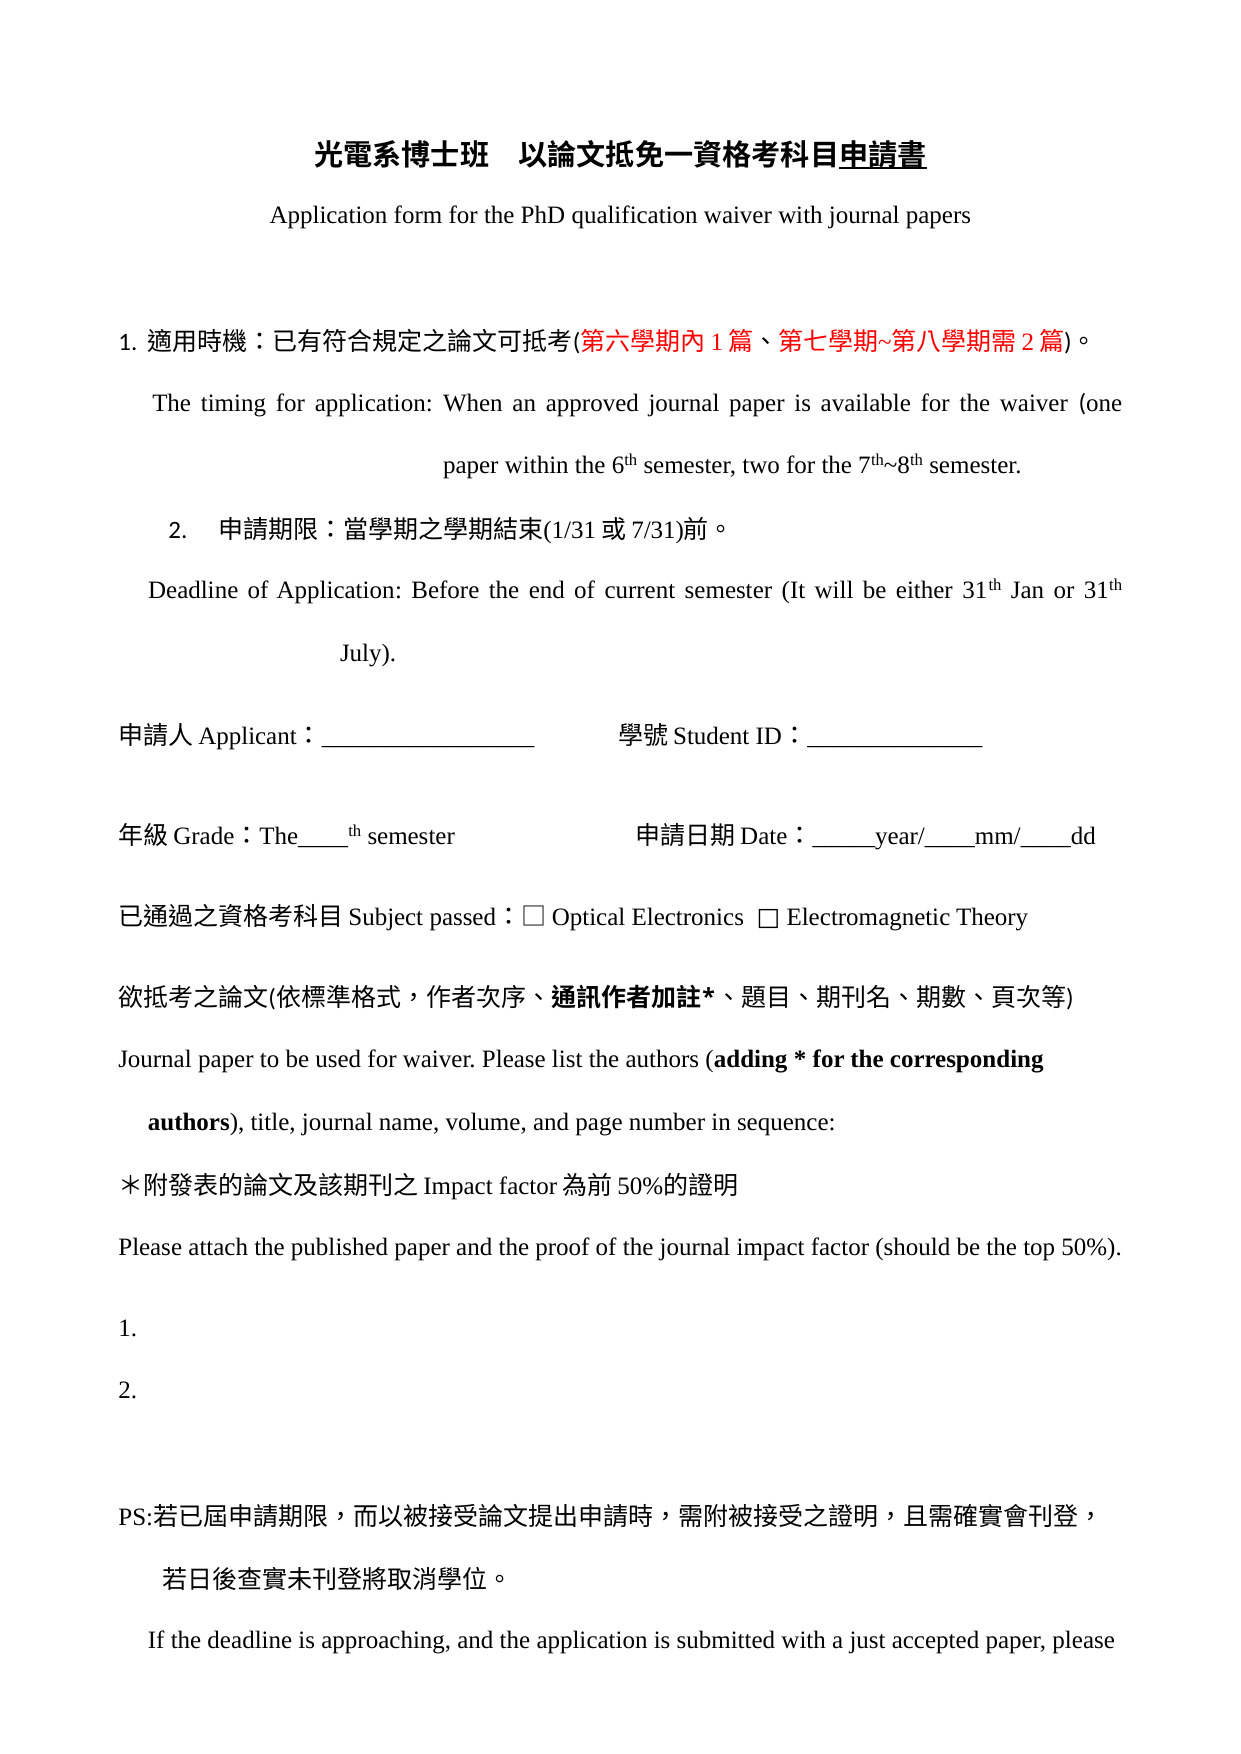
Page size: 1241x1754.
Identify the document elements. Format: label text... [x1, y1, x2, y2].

text 申請人Applicant：_________________ 學號Student ID：______________ [118, 692, 1122, 754]
text 欲抵考之論文(依標準格式，作者次序、通訊作者加註*、題目、期刊名、期數、頁次等) [118, 954, 1122, 1017]
list 申請期限：當學期之學期結束(1/31或7/31)前。 [168, 486, 1122, 548]
text 光電系博士班 以論文抵免一資格考科目申請書 [118, 111, 1122, 173]
text If the deadline is approaching, and the application is submitted with a just accepted paper, please [148, 1598, 1122, 1661]
text 年級Grade：The____th semester 申請日期Date：_____year/____mm/____dd [118, 792, 1122, 854]
text Journal paper to be used for waiver. Please list the authors (adding * for the corresponding authors), title, journal name, volume, and page number in sequence: [118, 1017, 1122, 1142]
text Application form for the PhD qualification waiver with journal papers [118, 173, 1122, 236]
text ＊附發表的論文及該期刊之Impact factor為前50%的證明 [118, 1142, 1122, 1204]
text 已通過之資格考科目Subject passed：□ Optical Electronics □ Electromagnetic Theory [118, 873, 1122, 936]
text 1. [118, 1286, 1093, 1348]
list 適用時機：已有符合規定之論文可抵考(第六學期內1篇、第七學期~第八學期需2篇)。 [118, 298, 1122, 361]
text Please attach the published paper and the proof of the journal impact factor (should be the top 50%). [118, 1204, 1122, 1267]
text The timing for application: When an approved journal paper is available for the waiver (one paper within the 6th semester, two for the 7th~8th semester. [152, 361, 1122, 486]
text 2. [118, 1348, 1093, 1411]
text Deadline of Application: Before the end of current semester (It will be either 31th Jan or 31th July). [148, 548, 1122, 673]
text PS:若已屆申請期限，而以被接受論文提出申請時，需附被接受之證明，且需確實會刊登，若日後查實未刊登將取消學位。 [118, 1473, 1122, 1598]
